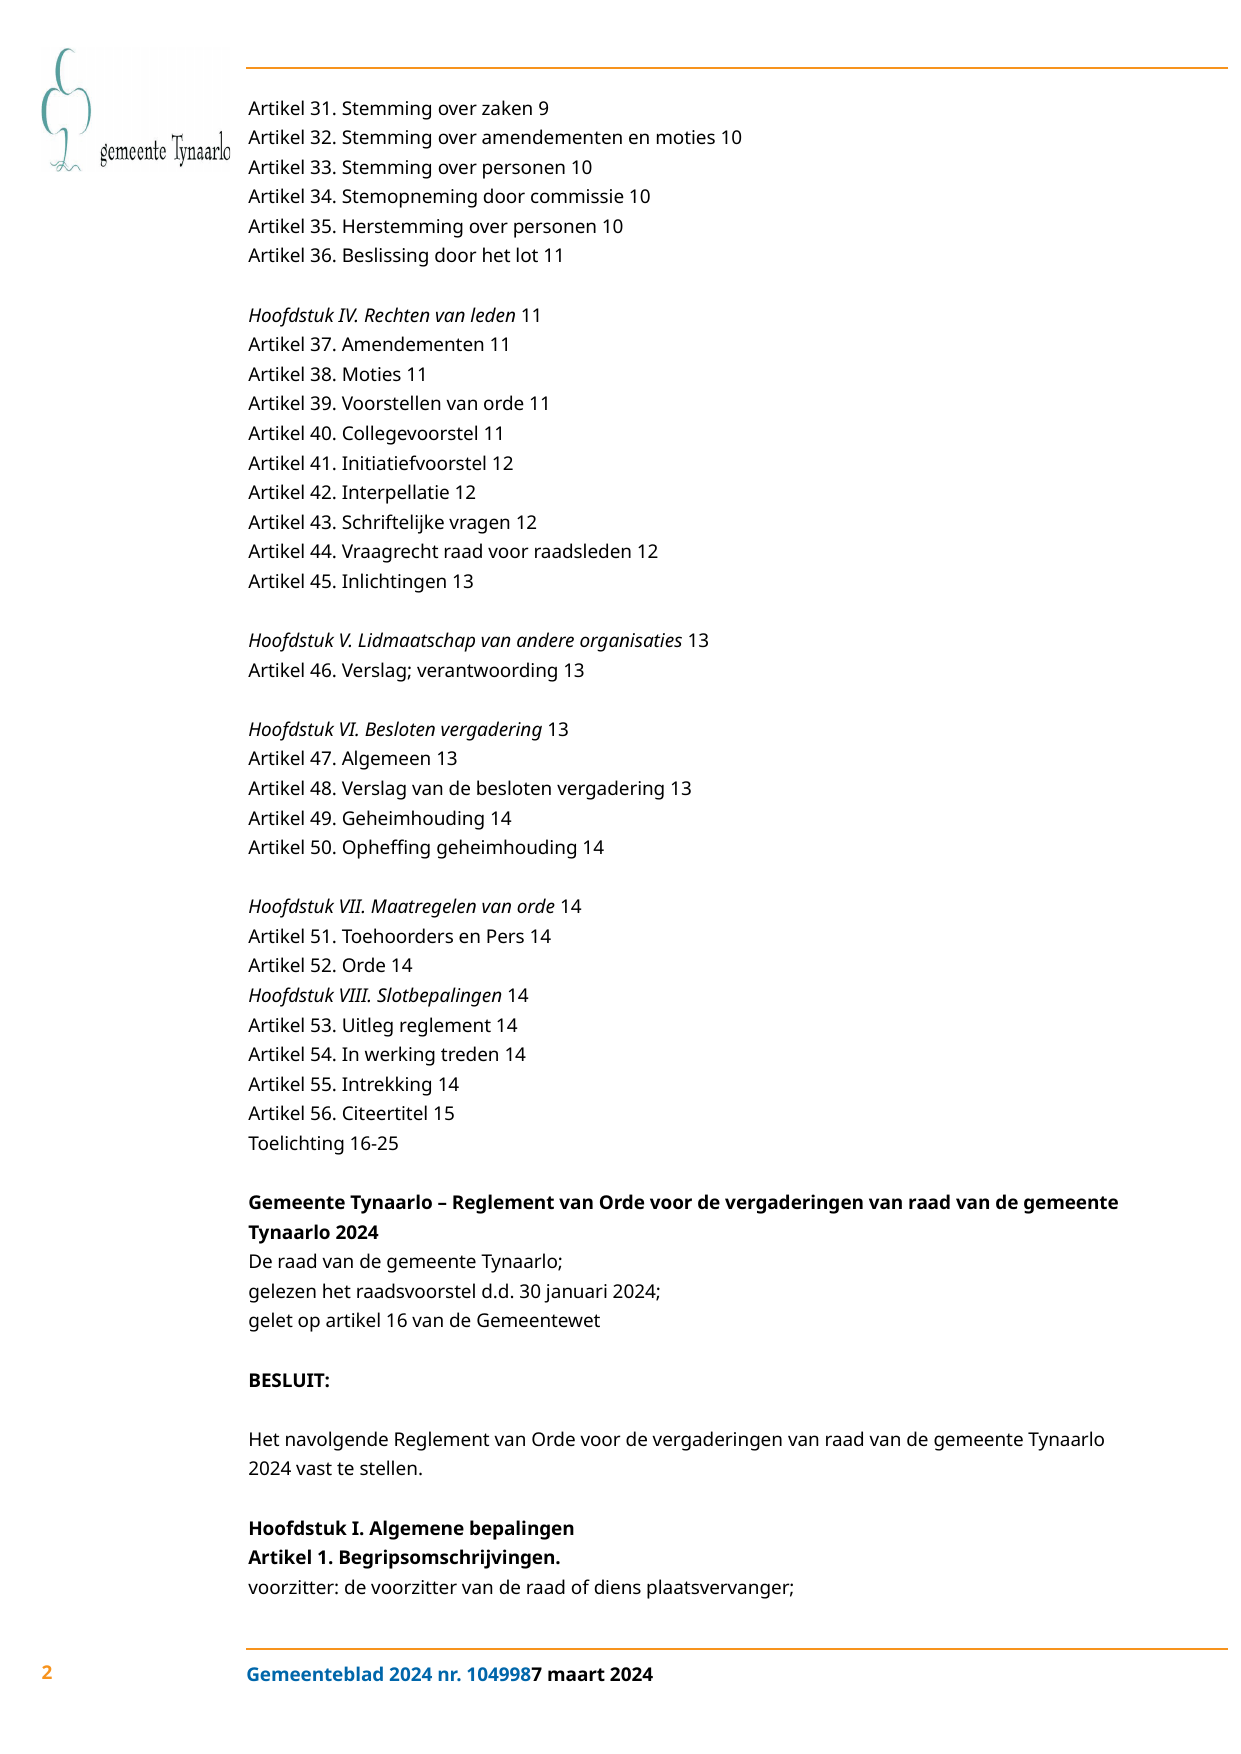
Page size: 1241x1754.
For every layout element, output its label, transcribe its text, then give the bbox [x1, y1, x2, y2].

text Artikel 45. Inlichtingen 13 [248, 568, 1152, 594]
text Artikel 44. Vraagrecht raad voor raadsleden 12 [248, 538, 1152, 564]
text Hoofdstuk VI. Besloten vergadering 13 [248, 716, 1152, 742]
text Artikel 40. Collegevoorstel 11 [248, 420, 1152, 446]
text Hoofdstuk VIII. Slotbepalingen 14 [248, 982, 1152, 1008]
text Toelichting 16-25 [248, 1130, 1152, 1156]
picture [41, 47, 231, 172]
text Artikel 51. Toehoorders en Pers 14 [248, 923, 1152, 949]
text Gemeente Tynaarlo – Reglement van Orde voor de vergaderingen van raad van de gemeente Tynaarlo 2024 [248, 1189, 1152, 1245]
text Artikel 52. Orde 14 [248, 953, 1152, 978]
text Artikel 1. Begripsomschrijvingen. [248, 1544, 1152, 1570]
text Artikel 38. Moties 11 [248, 361, 1152, 387]
text Artikel 35. Herstemming over personen 10 [248, 213, 1152, 239]
text Artikel 41. Initiatiefvoorstel 12 [248, 450, 1152, 476]
text Hoofdstuk I. Algemene bepalingen [248, 1515, 1152, 1541]
text De raad van de gemeente Tynaarlo; [248, 1248, 1152, 1274]
text Artikel 37. Amendementen 11 [248, 331, 1152, 357]
text Artikel 34. Stemopneming door commissie 10 [248, 183, 1152, 209]
text Artikel 54. In werking treden 14 [248, 1041, 1152, 1067]
text Artikel 53. Uitleg reglement 14 [248, 1012, 1152, 1038]
text Artikel 50. Opheffing geheimhouding 14 [248, 834, 1152, 860]
text Artikel 36. Beslissing door het lot 11 [248, 243, 1152, 268]
text Artikel 31. Stemming over zaken 9 [248, 95, 1152, 121]
text Artikel 32. Stemming over amendementen en moties 10 [248, 124, 1152, 150]
text Artikel 48. Verslag van de besloten vergadering 13 [248, 775, 1152, 801]
text Artikel 33. Stemming over personen 10 [248, 154, 1152, 180]
text Artikel 42. Interpellatie 12 [248, 479, 1152, 505]
text Artikel 49. Geheimhouding 14 [248, 805, 1152, 831]
text Artikel 46. Verslag; verantwoording 13 [248, 657, 1152, 683]
text Artikel 39. Voorstellen van orde 11 [248, 391, 1152, 416]
text Artikel 43. Schriftelijke vragen 12 [248, 509, 1152, 535]
text gelet op artikel 16 van de Gemeentewet [248, 1308, 1152, 1333]
text Hoofdstuk VII. Maatregelen van orde 14 [248, 893, 1152, 919]
text Het navolgende Reglement van Orde voor de vergaderingen van raad van de gemeente Tynaarlo 2024 vast te stellen. [248, 1426, 1152, 1481]
text Hoofdstuk V. Lidmaatschap van andere organisaties 13 [248, 627, 1152, 653]
text BESLUIT: [248, 1367, 1152, 1393]
text Artikel 47. Algemeen 13 [248, 746, 1152, 771]
text gelezen het raadsvoorstel d.d. 30 januari 2024; [248, 1278, 1152, 1304]
text voorzitter: de voorzitter van de raad of diens plaatsvervanger; [248, 1574, 1152, 1600]
text Artikel 55. Intrekking 14 [248, 1071, 1152, 1097]
text Hoofdstuk IV. Rechten van leden 11 [248, 302, 1152, 328]
text Artikel 56. Citeertitel 15 [248, 1101, 1152, 1126]
